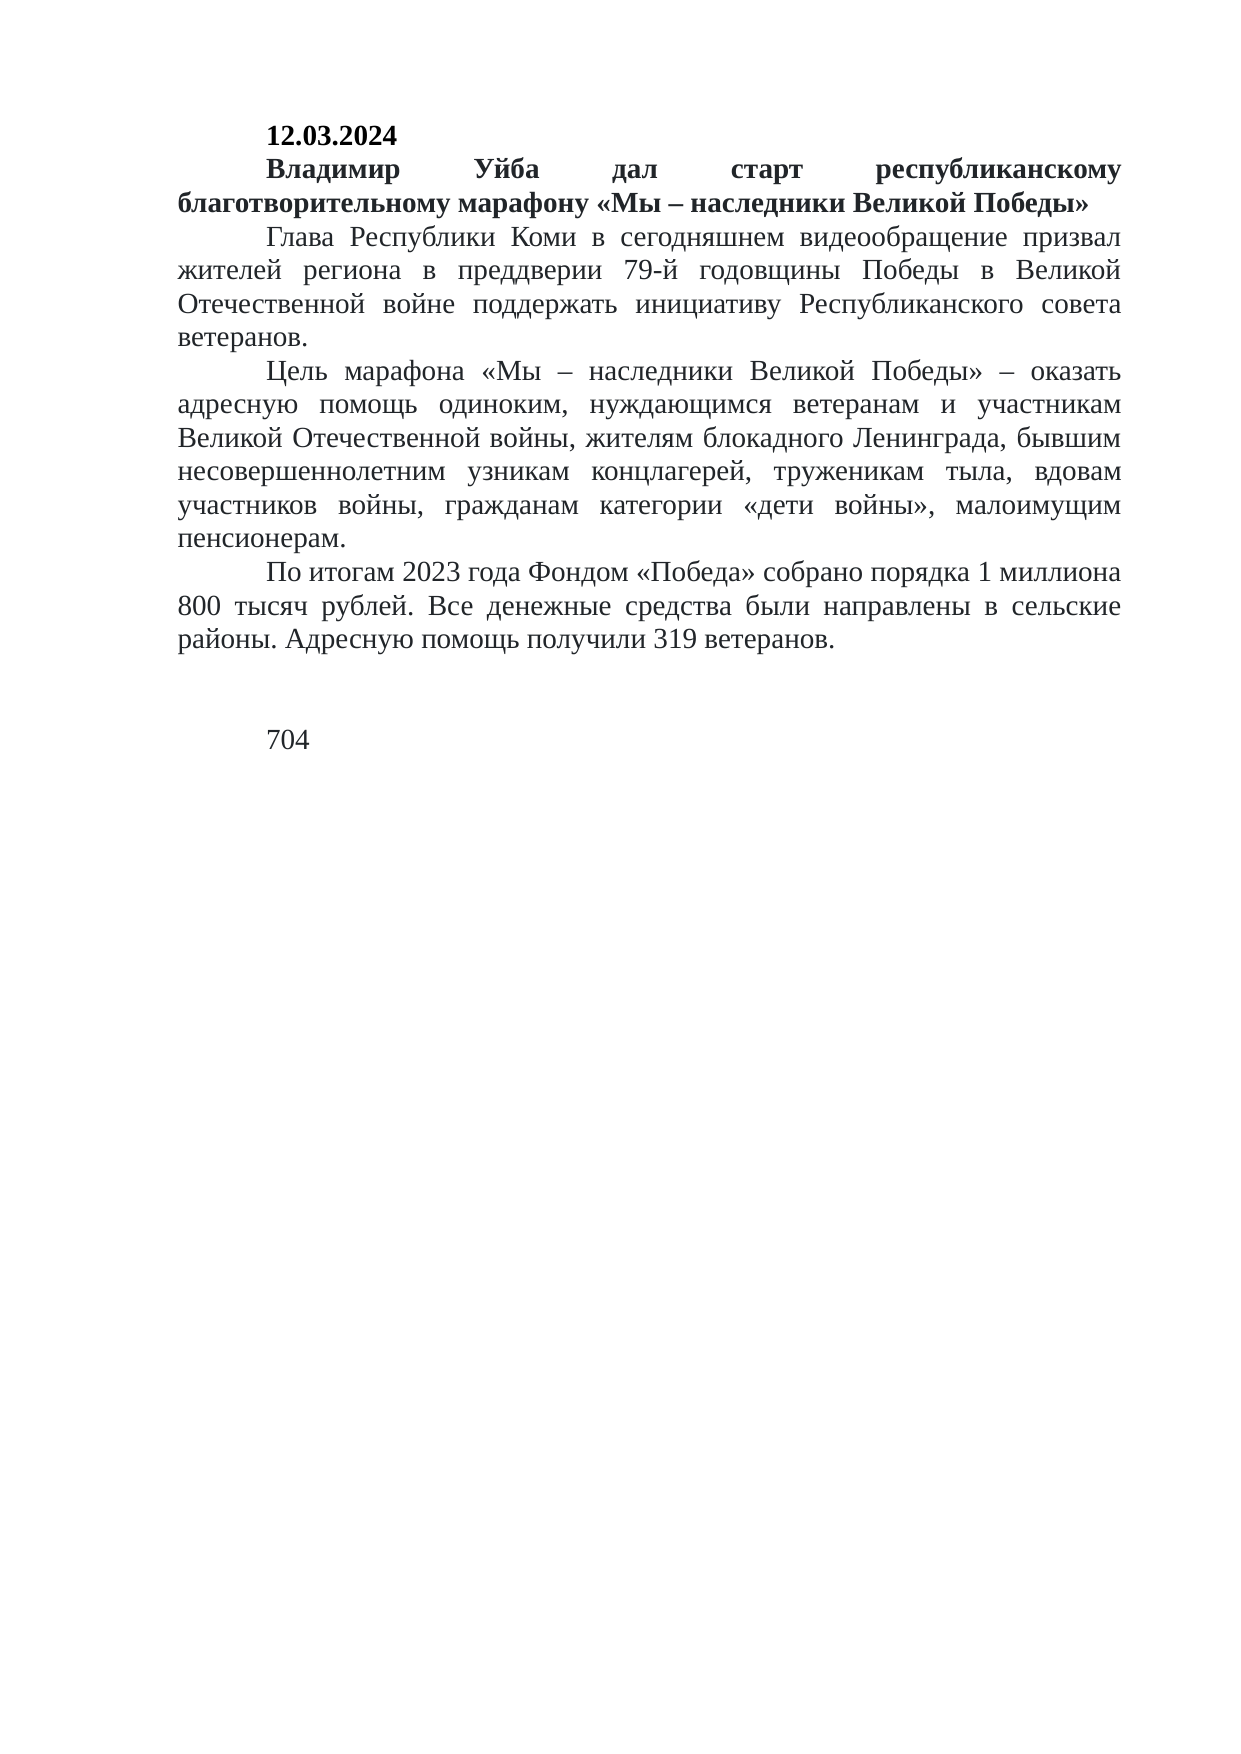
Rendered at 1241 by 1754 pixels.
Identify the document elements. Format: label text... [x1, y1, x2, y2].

text По итогам 2023 года Фондом «Победа» собрано порядка 1 миллиона 800 тысяч рублей. Все денежные средства были направлены в сельские районы. Адресную помощь получили 319 ветеранов. [177, 554, 1122, 655]
text Цель марафона «Мы – наследники Великой Победы» – оказать адресную помощь одиноким, нуждающимся ветеранам и участникам Великой Отечественной войны, жителям блокадного Ленинграда, бывшим несовершеннолетним узникам концлагерей, труженикам тыла, вдовам участников войны, гражданам категории «дети войны», малоимущим пенсионерам. [177, 353, 1122, 554]
subtitle Владимир Уйба дал старт республиканскому благотворительному марафону «Мы – наследники Великой Победы» [177, 152, 1122, 219]
text 12.03.2024 [177, 118, 1122, 152]
text Глава Республики Коми в сегодняшнем видеообращение призвал жителей региона в преддверии 79-й годовщины Победы в Великой Отечественной войне поддержать инициативу Республиканского совета ветеранов. [177, 219, 1122, 353]
text 704 [177, 722, 1122, 755]
